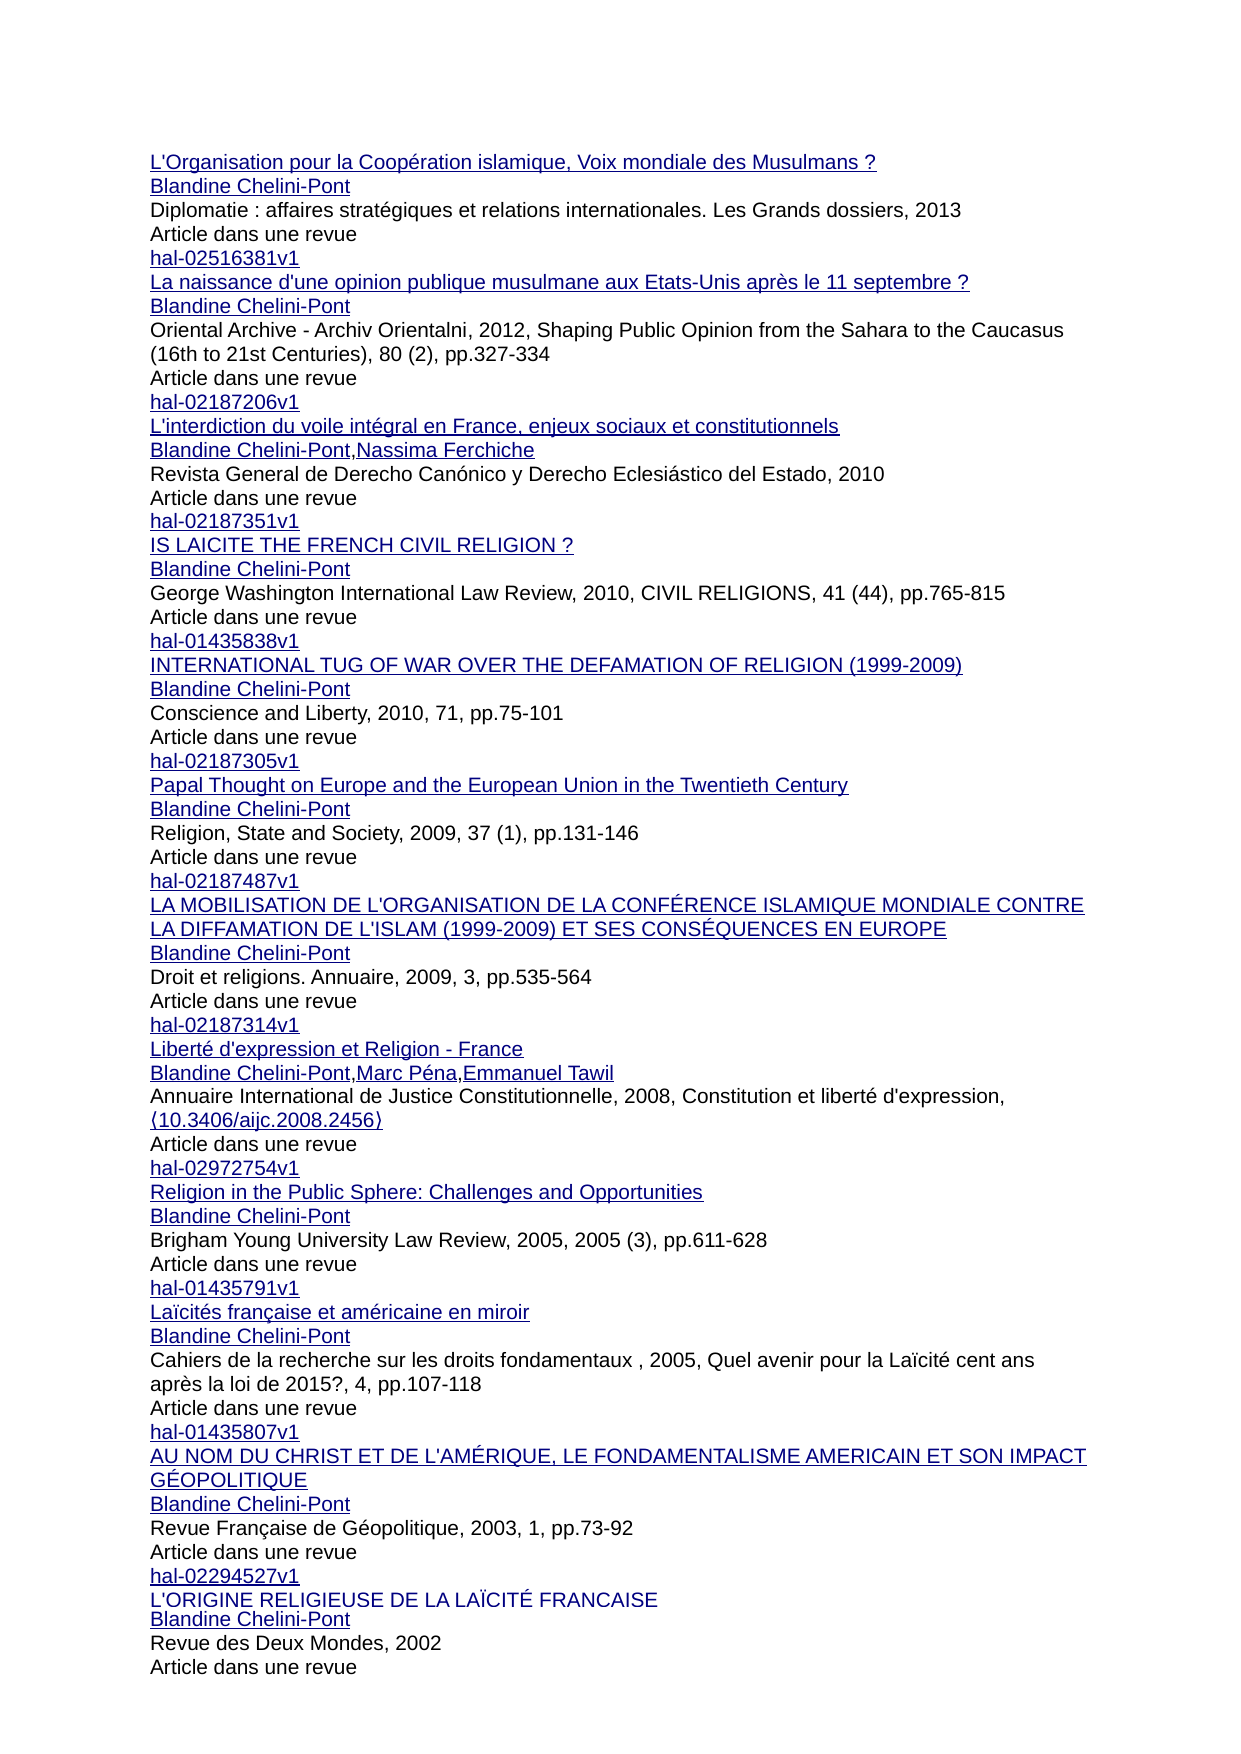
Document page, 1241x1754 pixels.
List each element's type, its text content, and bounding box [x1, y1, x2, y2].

table_cell Religion in the Public Sphere: Challenges and Opportunities Blandine Chelini-Pont Brigham Young University Law Review, 2005, 2005 (3), pp.611-628 Article dans une revue hal-01435791v1 [150, 1180, 1090, 1300]
table_cell La naissance d'une opinion publique musulmane aux Etats-Unis après le 11 septembre ? Blandine Chelini-Pont Oriental Archive - Archiv Orientalni­, 2012, Shaping Public Opinion from the Sahara to the Caucasus (16th to 21st Centuries), 80 (2), pp.327-334 Article dans une revue hal-02187206v1 [150, 270, 1090, 413]
table_cell AU NOM DU CHRIST ET DE L'AMÉRIQUE, LE FONDAMENTALISME AMERICAIN ET SON IMPACT GÉOPOLITIQUE Blandine Chelini-Pont Revue Française de Géopolitique, 2003, 1, pp.73-92 Article dans une revue hal-02294527v1 [150, 1444, 1090, 1587]
table_cell LA MOBILISATION DE L'ORGANISATION DE LA CONFÉRENCE ISLAMIQUE MONDIALE CONTRE LA DIFFAMATION DE L'ISLAM (1999-2009) ET SES CONSÉQUENCES EN EUROPE Blandine Chelini-Pont Droit et religions. Annuaire, 2009, 3, pp.535-564 Article dans une revue hal-02187314v1 [150, 893, 1090, 1036]
table_cell L'Organisation pour la Coopération islamique, Voix mondiale des Musulmans ? Blandine Chelini-Pont Diplomatie : affaires stratégiques et relations internationales. Les Grands dossiers, 2013 Article dans une revue hal-02516381v1 [150, 150, 1090, 270]
table_cell IS LAICITE THE FRENCH CIVIL RELIGION ? Blandine Chelini-Pont George Washington International Law Review, 2010, CIVIL RELIGIONS, 41 (44), pp.765-815 Article dans une revue hal-01435838v1 [150, 533, 1090, 653]
table_cell L'interdiction du voile intégral en France, enjeux sociaux et constitutionnels Blandine Chelini-Pont,Nassima Ferchiche Revista General de Derecho Canónico y Derecho Eclesiástico del Estado, 2010 Article dans une revue hal-02187351v1 [150, 414, 1090, 533]
table_cell Liberté d'expression et Religion - France Blandine Chelini-Pont,Marc Péna,Emmanuel Tawil Annuaire International de Justice Constitutionnelle, 2008, Constitution et liberté d'expression, ⟨10.3406/aijc.2008.2456⟩ Article dans une revue hal-02972754v1 [150, 1036, 1090, 1180]
table_cell L'ORIGINE RELIGIEUSE DE LA LAÏCITÉ FRANÇAISE Blandine Chelini-Pont Revue des Deux Mondes, 2002 Article dans une revue [150, 1588, 1090, 1679]
table_cell INTERNATIONAL TUG OF WAR OVER THE DEFAMATION OF RELIGION (1999-2009) Blandine Chelini-Pont Conscience and Liberty, 2010, 71, pp.75-101 Article dans une revue hal-02187305v1 [150, 653, 1090, 773]
table_cell Papal Thought on Europe and the European Union in the Twentieth Century Blandine Chelini-Pont Religion, State and Society, 2009, 37 (1), pp.131-146 Article dans une revue hal-02187487v1 [150, 773, 1090, 893]
table_cell Laïcités française et américaine en miroir Blandine Chelini-Pont Cahiers de la recherche sur les droits fondamentaux , 2005, Quel avenir pour la Laïcité cent ans après la loi de 2015?, 4, pp.107-118 Article dans une revue hal-01435807v1 [150, 1300, 1090, 1444]
